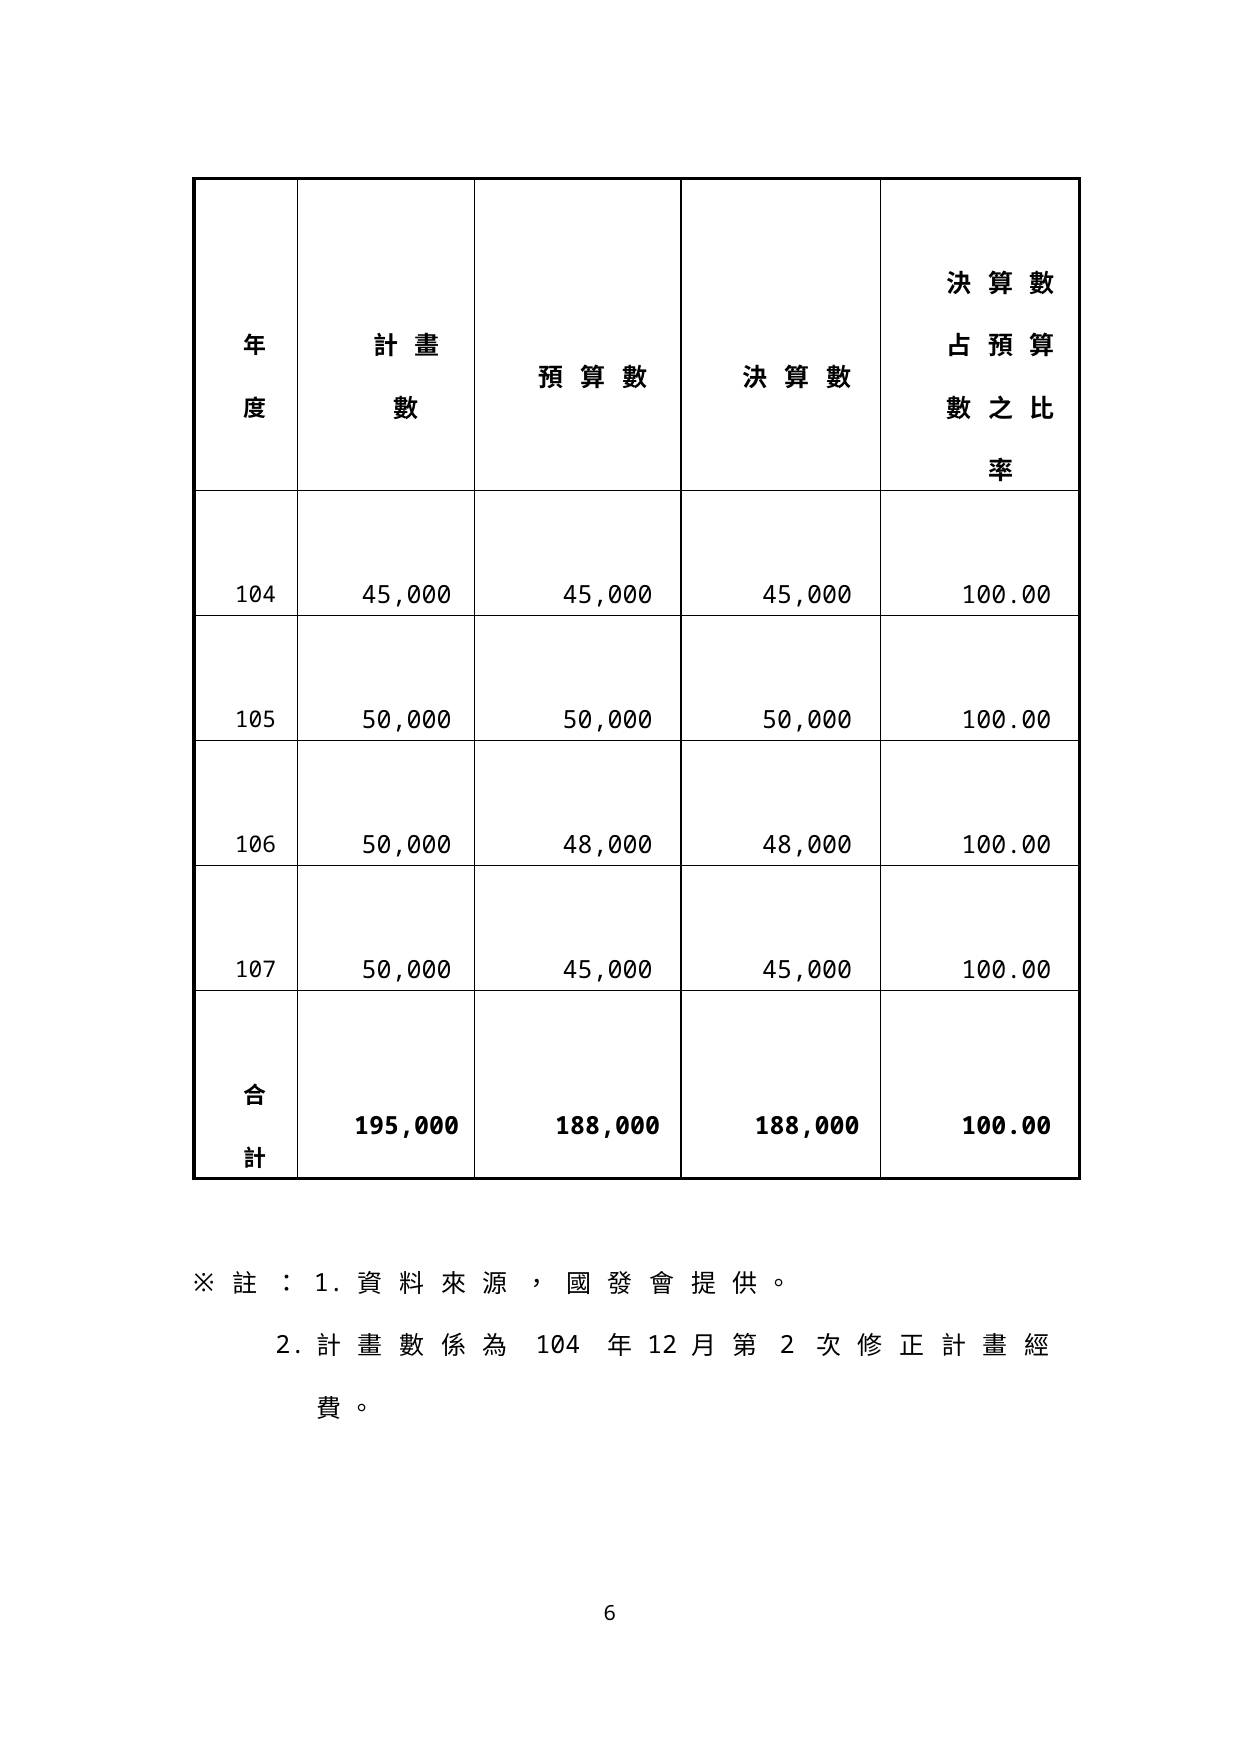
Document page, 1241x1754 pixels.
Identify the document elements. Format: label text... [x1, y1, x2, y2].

table_cell 45,000 [682, 491, 880, 615]
table_cell 106 [196, 741, 297, 865]
table_cell 50,000 [298, 866, 474, 990]
table_cell 45,000 [682, 866, 880, 990]
table_cell 100.00 [881, 491, 1078, 615]
table_cell 48,000 [475, 741, 680, 865]
table_cell 45,000 [298, 491, 474, 615]
table_cell 45,000 [475, 491, 680, 615]
table_cell 188,000 [475, 991, 680, 1177]
table_cell 50,000 [298, 616, 474, 740]
table_cell 107 [196, 866, 297, 990]
table_cell 50,000 [682, 616, 880, 740]
table_cell 45,000 [475, 866, 680, 990]
table_cell 105 [196, 616, 297, 740]
table_cell 48,000 [682, 741, 880, 865]
table_header 年度 [196, 180, 297, 490]
table_header 計畫數 [298, 180, 474, 490]
table_cell 100.00 [881, 991, 1078, 1177]
table_cell 合計 [196, 991, 297, 1177]
table_header 決算數占預算數之比率 [881, 180, 1078, 490]
text ※註：1.資料來源，國發會提供。 [183, 1240, 1058, 1302]
table_cell 100.00 [881, 866, 1078, 990]
text 2.計畫數係為104年12月第2次修正計畫經費。 [183, 1302, 1058, 1427]
table_header 決算數 [682, 180, 880, 490]
table_header 預算數 [475, 180, 680, 490]
table_cell 100.00 [881, 616, 1078, 740]
table_cell 104 [196, 491, 297, 615]
table_cell 195,000 [298, 991, 474, 1177]
table_cell 100.00 [881, 741, 1078, 865]
table_cell 50,000 [298, 741, 474, 865]
table_cell 50,000 [475, 616, 680, 740]
table_cell 188,000 [682, 991, 880, 1177]
